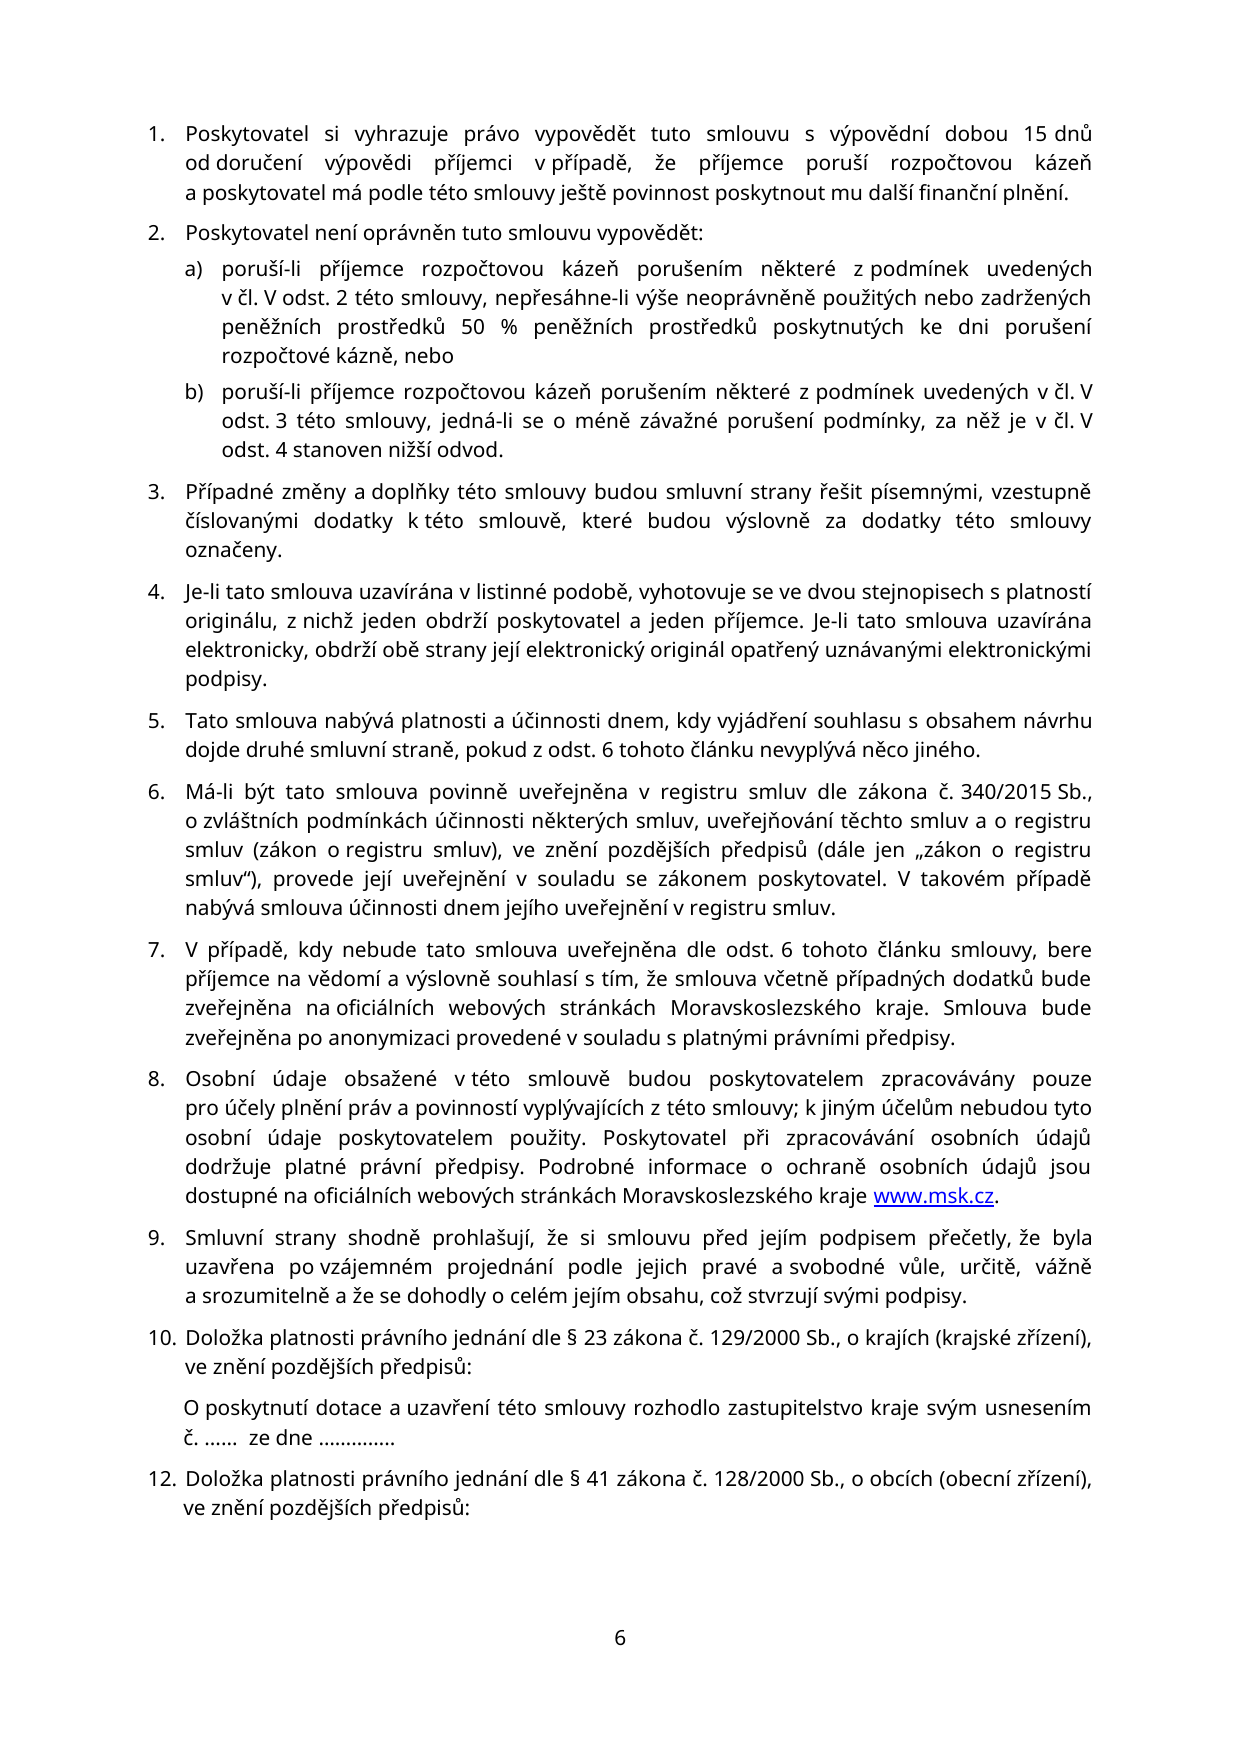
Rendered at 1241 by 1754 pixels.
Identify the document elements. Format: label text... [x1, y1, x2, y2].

list poruší-li příjemce rozpočtovou kázeň porušením některé z podmínek uvedených v čl. V odst. 2 této smlouvy, nepřesáhne-li výše neoprávněně použitých nebo zadržených peněžních prostředků 50 % peněžních prostředků poskytnutých ke dni porušení rozpočtové kázně, nebo [184, 253, 1093, 369]
list Osobní údaje obsažené v této smlouvě budou poskytovatelem zpracovávány pouze pro účely plnění práv a povinností vyplývajících z této smlouvy; k jiným účelům nebudou tyto osobní údaje poskytovatelem použity. Poskytovatel při zpracovávání osobních údajů dodržuje platné právní předpisy. Podrobné informace o ochraně osobních údajů jsou dostupné na oficiálních webových stránkách Moravskoslezského kraje www.msk.cz. [148, 1063, 1093, 1209]
list Poskytovatel si vyhrazuje právo vypovědět tuto smlouvu s výpovědní dobou 15 dnů od doručení výpovědi příjemci v případě, že příjemce poruší rozpočtovou kázeň a poskytovatel má podle této smlouvy ještě povinnost poskytnout mu další finanční plnění. [148, 118, 1093, 206]
list Případné změny a doplňky této smlouvy budou smluvní strany řešit písemnými, vzestupně číslovanými dodatky k této smlouvě, které budou výslovně za dodatky této smlouvy označeny. [148, 476, 1093, 563]
list Je-li tato smlouva uzavírána v listinné podobě, vyhotovuje se ve dvou stejnopisech s platností originálu, z nichž jeden obdrží poskytovatel a jeden příjemce. Je-li tato smlouva uzavírána elektronicky, obdrží obě strany její elektronický originál opatřený uznávanými elektronickými podpisy. [148, 576, 1093, 692]
list Doložka platnosti právního jednání dle § 41 zákona č. 128/2000 Sb., o obcích (obecní zřízení), ve znění pozdějších předpisů: [148, 1463, 1093, 1522]
list poruší-li příjemce rozpočtovou kázeň porušením některé z podmínek uvedených v čl. V odst. 3 této smlouvy, jedná-li se o méně závažné porušení podmínky, za něž je v čl. V odst. 4 stanoven nižší odvod. [184, 376, 1093, 463]
list Smluvní strany shodně prohlašují, že si smlouvu před jejím podpisem přečetly, že byla uzavřena po vzájemném projednání podle jejich pravé a svobodné vůle, určitě, vážně a srozumitelně a že se dohodly o celém jejím obsahu, což stvrzují svými podpisy. [148, 1222, 1093, 1309]
list Poskytovatel není oprávněn tuto smlouvu vypovědět: [148, 218, 1093, 247]
text O poskytnutí dotace a uzavření této smlouvy rozhodlo zastupitelstvo kraje svým usnesením č. ...... ze dne ………….. [183, 1392, 1093, 1451]
list V případě, kdy nebude tato smlouva uveřejněna dle odst. 6 tohoto článku smlouvy, bere příjemce na vědomí a výslovně souhlasí s tím, že smlouva včetně případných dodatků bude zveřejněna na oficiálních webových stránkách Moravskoslezského kraje. Smlouva bude zveřejněna po anonymizaci provedené v souladu s platnými právními předpisy. [148, 934, 1093, 1051]
list Doložka platnosti právního jednání dle § 23 zákona č. 129/2000 Sb., o krajích (krajské zřízení), ve znění pozdějších předpisů: [148, 1322, 1093, 1380]
list Tato smlouva nabývá platnosti a účinnosti dnem, kdy vyjádření souhlasu s obsahem návrhu dojde druhé smluvní straně, pokud z odst. 6 tohoto článku nevyplývá něco jiného. [148, 705, 1093, 763]
list Má-li být tato smlouva povinně uveřejněna v registru smluv dle zákona č. 340/2015 Sb., o zvláštních podmínkách účinnosti některých smluv, uveřejňování těchto smluv a o registru smluv (zákon o registru smluv), ve znění pozdějších předpisů (dále jen „zákon o registru smluv“), provede její uveřejnění v souladu se zákonem poskytovatel. V takovém případě nabývá smlouva účinnosti dnem jejího uveřejnění v registru smluv. [148, 776, 1093, 922]
